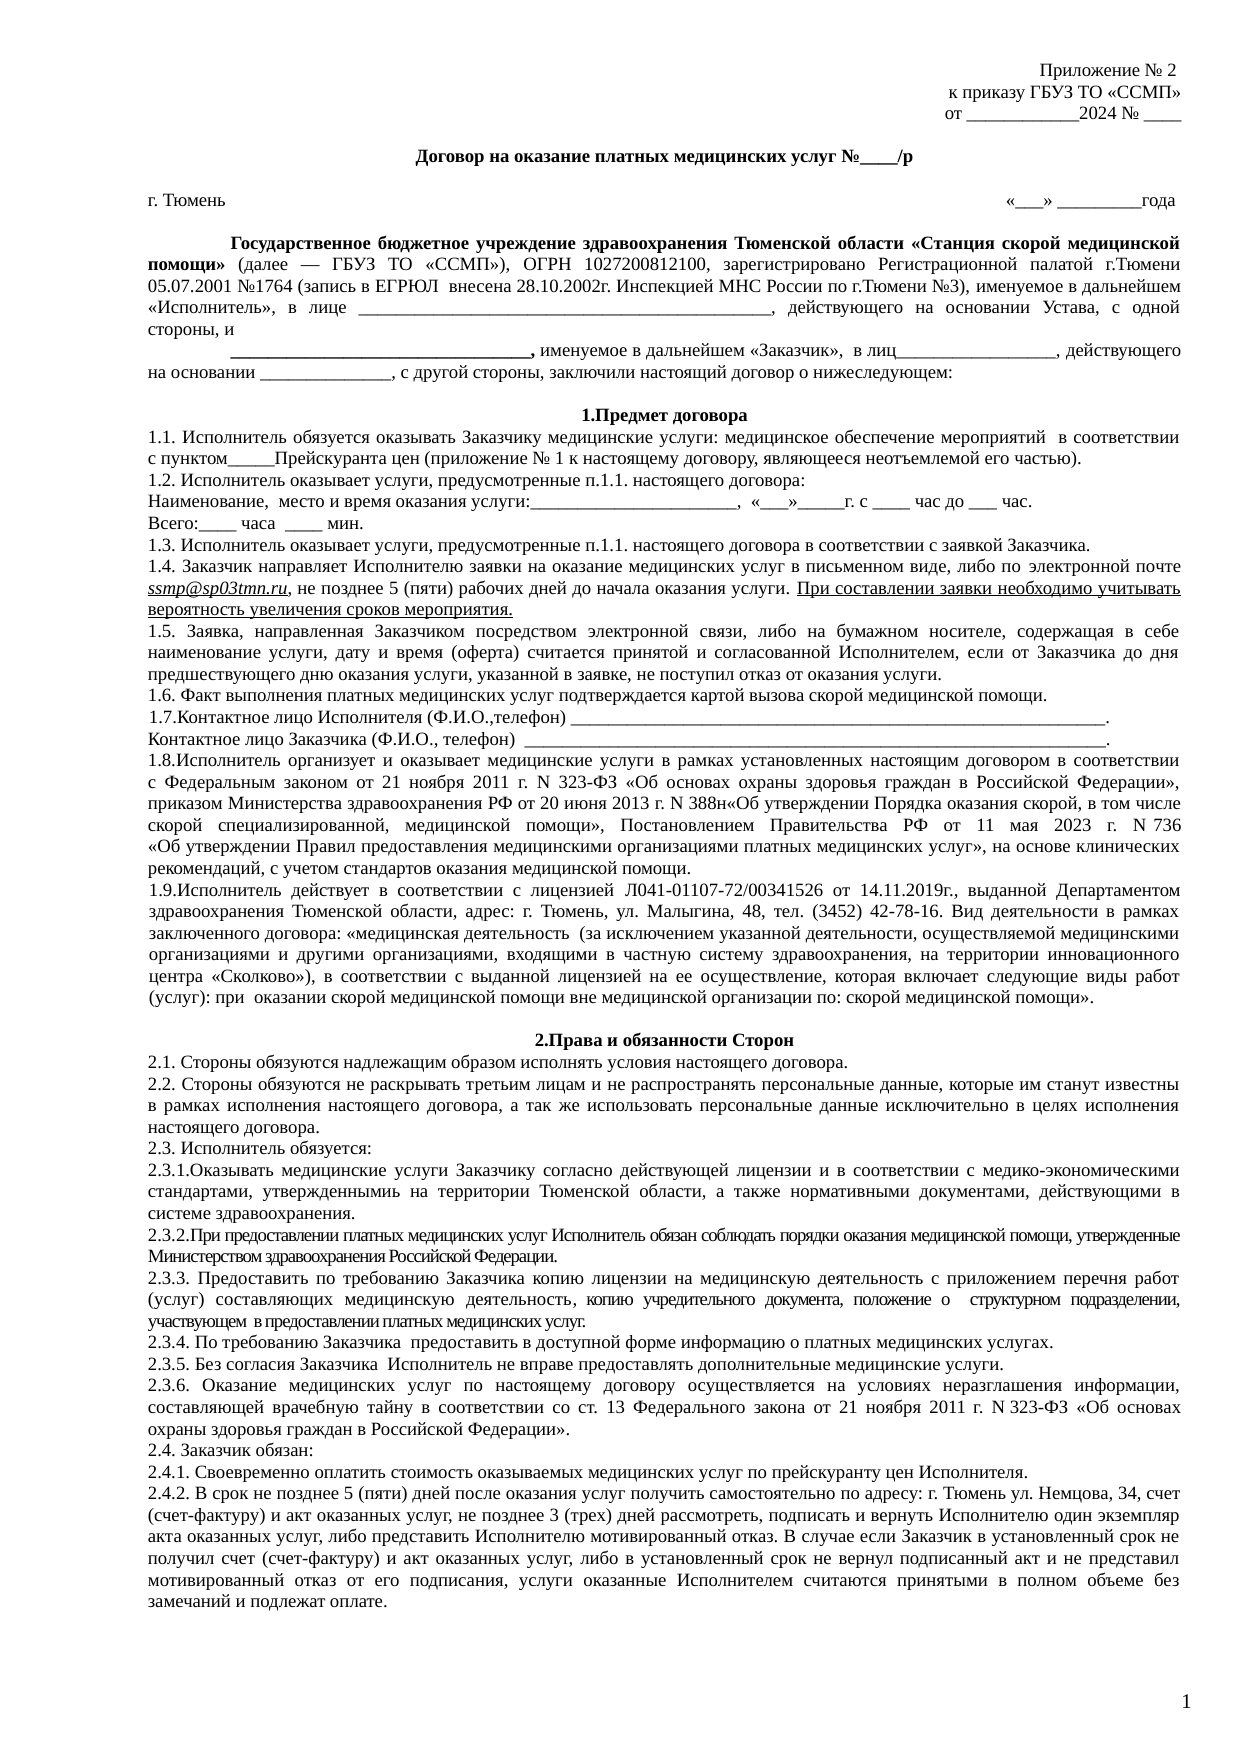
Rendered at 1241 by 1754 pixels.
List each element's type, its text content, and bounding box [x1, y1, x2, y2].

text 1.4. Заказчик направляет Исполнителю заявки на оказание медицинских услуг в письменном виде, либо по электронной почте ssmp@sp03tmn.ru, не позднее 5 (пяти) рабочих дней до начала оказания услуги. При составлении заявки необходимо учитывать вероятность увеличения сроков мероприятия. [148, 555, 1181, 620]
text от ____________2024 № ____ [148, 102, 1181, 124]
text 2.3.2.При предоставлении платных медицинских услуг Исполнитель обязан соблюдать порядки оказания медицинской помощи, утвержденные Министерством здравоохранения Российской Федерации. [148, 1223, 1181, 1267]
text 1.8.Исполнитель организует и оказывает медицинские услуги в рамках установленных настоящим договором в соответствии с Федеральным законом от 21 ноября 2011 г. N 323-ФЗ «Об основах охраны здоровья граждан в Российской Федерации», приказом Министерства здравоохранения РФ от 20 июня 2013 г. N 388н«Об утверждении Порядка оказания скорой, в том числе скорой специализированной, медицинской помощи», Постановлением Правительства РФ от 11 мая 2023 г. N 736 «Об утверждении Правил предоставления медицинскими организациями платных медицинских услуг», на основе клинических рекомендаций, с учетом стандартов оказания медицинской помощи. [148, 749, 1181, 878]
text 2.3.1.Оказывать медицинские услуги Заказчику согласно действующей лицензии и в соответствии с медико-экономическими стандартами, утвержденнымиь на территории Тюменской области, а также нормативными документами, действующими в системе здравоохранения. [148, 1159, 1181, 1223]
text 2.3.5. Без согласия Заказчика Исполнитель не вправе предоставлять дополнительные медицинские услуги. [148, 1353, 1181, 1374]
text 1.5. Заявка, направленная Заказчиком посредством электронной связи, либо на бумажном носителе, содержащая в себе наименование услуги, дату и время (оферта) считается принятой и согласованной Исполнителем, если от Заказчика до дня предшествующего дню оказания услуги, указанной в заявке, не поступил отказ от оказания услуги. [148, 620, 1181, 684]
text 1.6. Факт выполнения платных медицинских услуг подтверждается картой вызова скорой медицинской помощи. [148, 684, 1181, 706]
text Контактное лицо Заказчика (Ф.И.О., телефон) ______________________________________________________________. [148, 727, 1181, 749]
text 1.1. Исполнитель обязуется оказывать Заказчику медицинские услуги: медицинское обеспечение мероприятий в соответствии с пунктом_____Прейскуранта цен (приложение № 1 к настоящему договору, являющееся неотъемлемой его частью). [148, 426, 1181, 469]
text 2.Права и обязанности Сторон [148, 1029, 1181, 1051]
text Наименование, место и время оказания услуги:______________________, «___»_____г. с ____ час до ___ час. [148, 490, 1181, 512]
text 2.3.4. По требованию Заказчика предоставить в доступной форме информацию о платных медицинских услугах. [148, 1331, 1181, 1353]
text 2.1. Стороны обязуются надлежащим образом исполнять условия настоящего договора. [148, 1051, 1181, 1072]
text к приказу ГБУЗ ТО «ССМП» [148, 81, 1181, 102]
text 1.2. Исполнитель оказывает услуги, предусмотренные п.1.1. настоящего договора: [148, 469, 1181, 490]
text 1.7.Контактное лицо Исполнителя (Ф.И.О.,телефон) _________________________________________________________. [149, 706, 1181, 727]
text 2.3.6. Оказание медицинских услуг по настоящему договору осуществляется на условиях неразглашения информации, составляющей врачебную тайну в соответствии со ст. 13 Федерального закона от 21 ноября 2011 г. N 323-ФЗ «Об основах охраны здоровья граждан в Российской Федерации». [148, 1374, 1181, 1439]
text 2.4. Заказчик обязан: [148, 1439, 1181, 1461]
text ________________________________, именуемое в дальнейшем «Заказчик», в лиц_________________, действующего на основании ______________, с другой стороны, заключили настоящий договор о нижеследующем: [148, 339, 1181, 382]
text 1.Предмет договора [148, 404, 1181, 426]
text 2.4.2. В срок не позднее 5 (пяти) дней после оказания услуг получить самостоятельно по адресу: г. Тюмень ул. Немцова, 34, счет (счет-фактуру) и акт оказанных услуг, не позднее 3 (трех) дней рассмотреть, подписать и вернуть Исполнителю один экземпляр акта оказанных услуг, либо представить Исполнителю мотивированный отказ. В случае если Заказчик в установленный срок не получил счет (счет-фактуру) и акт оказанных услуг, либо в установленный срок не вернул подписанный акт и не представил мотивированный отказ от его подписания, услуги оказанные Исполнителем считаются принятыми в полном объеме без замечаний и подлежат оплате. [148, 1482, 1181, 1612]
text 2.3.3. Предоставить по требованию Заказчика копию лицензии на медицинскую деятельность с приложением перечня работ (услуг) составляющих медицинскую деятельность, копию учредительного документа, положение о структурном подразделении, участвующем в предоставлении платных медицинских услуг. [148, 1267, 1181, 1331]
text 2.3. Исполнитель обязуется: [148, 1137, 1181, 1159]
text 2.4.1. Своевременно оплатить стоимость оказываемых медицинских услуг по прейскуранту цен Исполнителя. [148, 1461, 1181, 1482]
text 1.3. Исполнитель оказывает услуги, предусмотренные п.1.1. настоящего договора в соответствии с заявкой Заказчика. [148, 533, 1181, 555]
text Государственное бюджетное учреждение здравоохранения Тюменской области «Станция скорой медицинской помощи» (далее — ГБУЗ ТО «ССМП»), ОГРН 1027200812100, зарегистрировано Регистрационной палатой г.Тюмени 05.07.2001 №1764 (запись в ЕГРЮЛ внесена 28.10.2002г. Инспекцией МНС России по г.Тюмени №3), именуемое в дальнейшем «Исполнитель», в лице ____________________________________________, действующего на основании Устава, с одной стороны, и [148, 232, 1181, 339]
text г. Тюмень «___» _________года [148, 188, 1181, 210]
subtitle Договор на оказание платных медицинских услуг №____/р [148, 145, 1181, 167]
text Всего:____ часа ____ мин. [148, 512, 1181, 533]
subtitle Приложение № 2 [148, 59, 1181, 81]
text 1.9.Исполнитель действует в соответствии с лицензией Л041-01107-72/00341526 от 14.11.2019г., выданной Департаментом здравоохранения Тюменской области, адрес: г. Тюмень, ул. Малыгина, 48, тел. (3452) 42-78-16. Вид деятельности в рамках заключенного договора: «медицинская деятельность (за исключением указанной деятельности, осуществляемой медицинскими организациями и другими организациями, входящими в частную систему здравоохранения, на территории инновационного центра «Сколково»), в соответствии с выданной лицензией на ее осуществление, которая включает следующие виды работ (услуг): при оказании скорой медицинской помощи вне медицинской организации по: скорой медицинской помощи». [149, 878, 1181, 1008]
text 2.2. Стороны обязуются не раскрывать третьим лицам и не распространять персональные данные, которые им станут известны в рамках исполнения настоящего договора, а так же использовать персональные данные исключительно в целях исполнения настоящего договора. [148, 1072, 1181, 1137]
